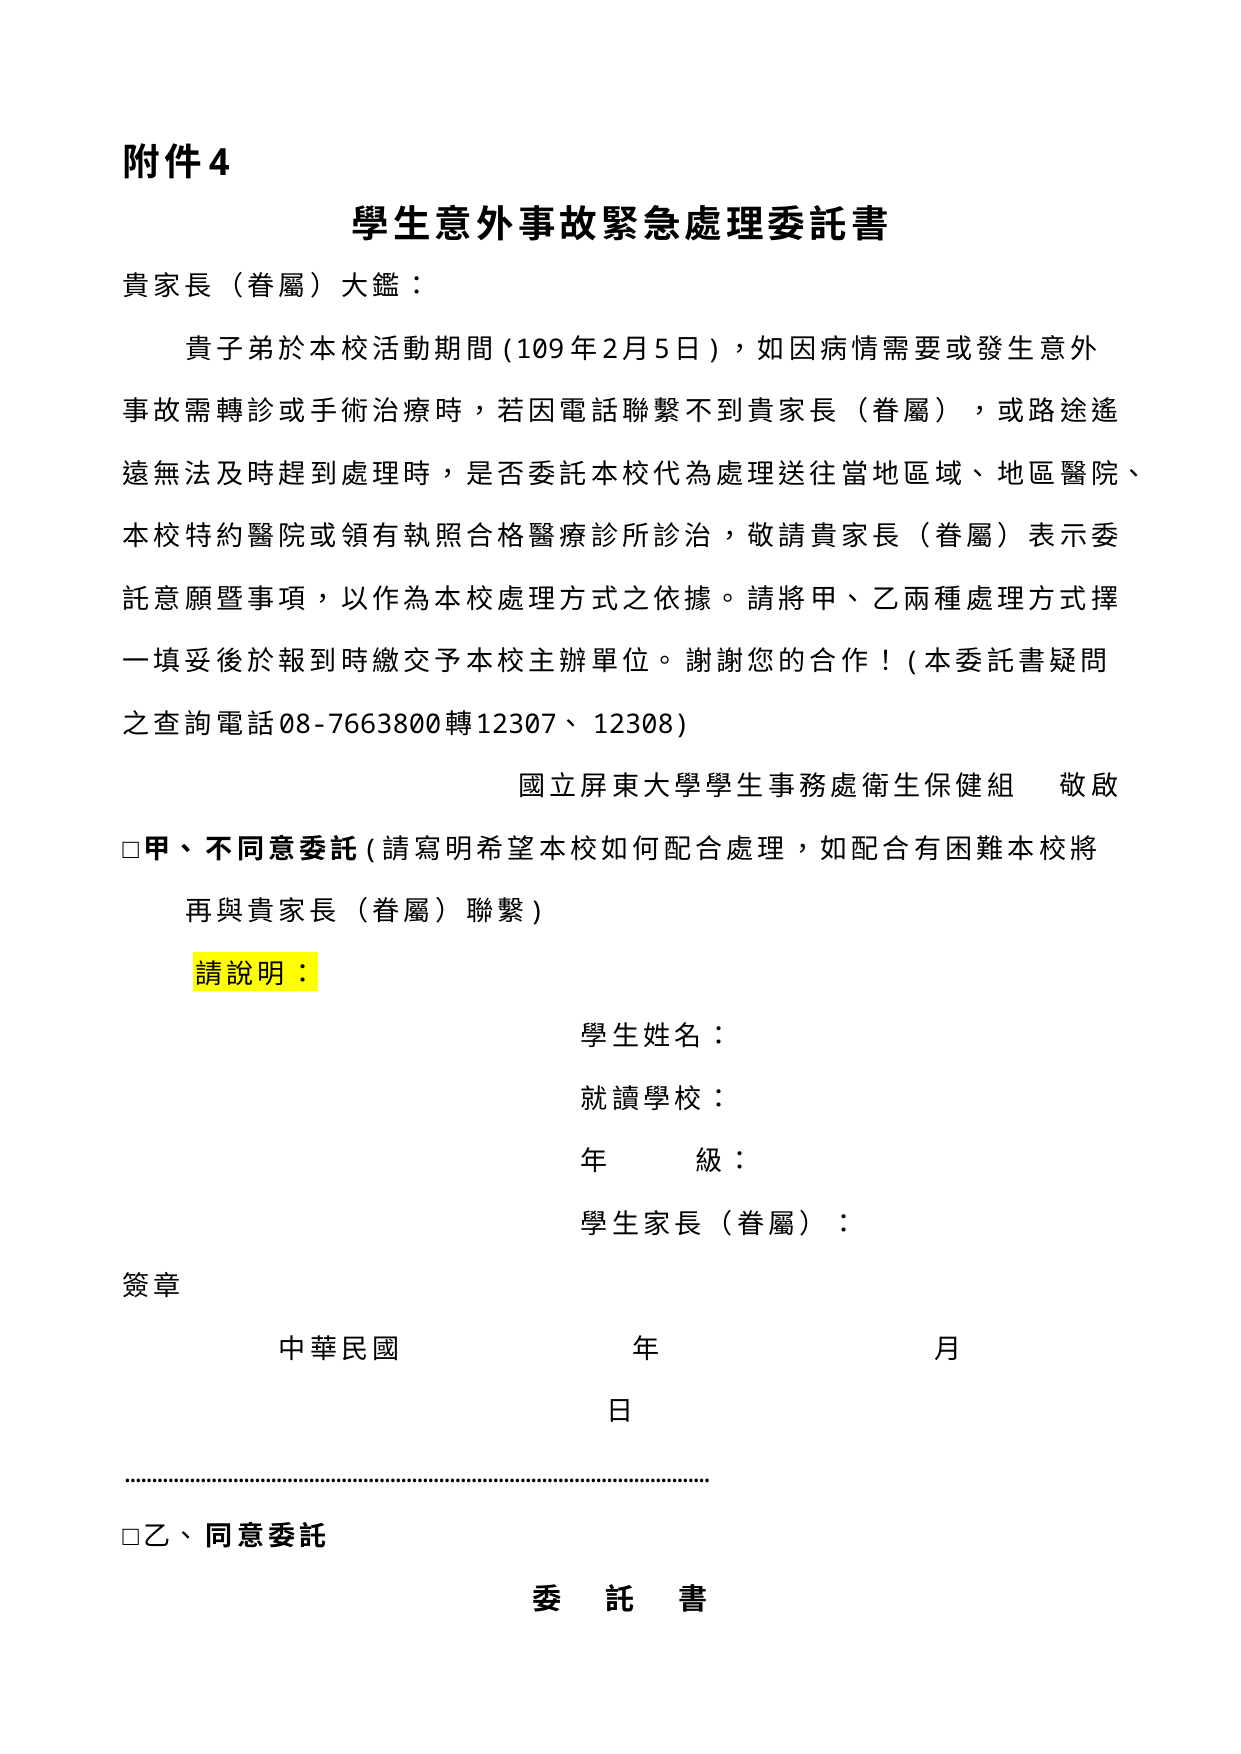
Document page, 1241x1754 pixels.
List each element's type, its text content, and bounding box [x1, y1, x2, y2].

text ……………………………………………………………………………………………… [120, 1430, 1120, 1492]
text 學生家長（眷屬）： 簽章 [120, 1180, 1120, 1305]
text 就讀學校： [120, 1055, 1120, 1117]
text 學生姓名： [571, 992, 1120, 1055]
text □甲、不同意委託(請寫明希望本校如何配合處理，如配合有困難本校將再與貴家長（眷屬）聯繫) [120, 805, 1120, 930]
text 委 託 書 [120, 1555, 1120, 1617]
text 請說明： [186, 930, 1120, 992]
text □乙、同意委託 [120, 1492, 1120, 1555]
text 年 級： [120, 1117, 1120, 1180]
text 附件4 [120, 117, 1120, 180]
text 中華民國 年 月 日 [120, 1305, 1120, 1430]
text 貴子弟於本校活動期間(109年2月5日)，如因病情需要或發生意外事故需轉診或手術治療時，若因電話聯繫不到貴家長（眷屬），或路途遙遠無法及時趕到處理時，是否委託本校代為處理送往當地區域、地區醫院、本校特約醫院或領有執照合格醫療診所診治，敬請貴家長（眷屬）表示委託意願暨事項，以作為本校處理方式之依據。請將甲、乙兩種處理方式擇一填妥後於報到時繳交予本校主辦單位。謝謝您的合作！(本委託書疑問之查詢電話08-7663800轉12307、12308) [120, 305, 1120, 742]
text 貴家長（眷屬）大鑑： [120, 242, 1120, 305]
text 學生意外事故緊急處理委託書 [120, 180, 1120, 242]
text 國立屏東大學學生事務處衛生保健組 敬啟 [120, 742, 1120, 805]
